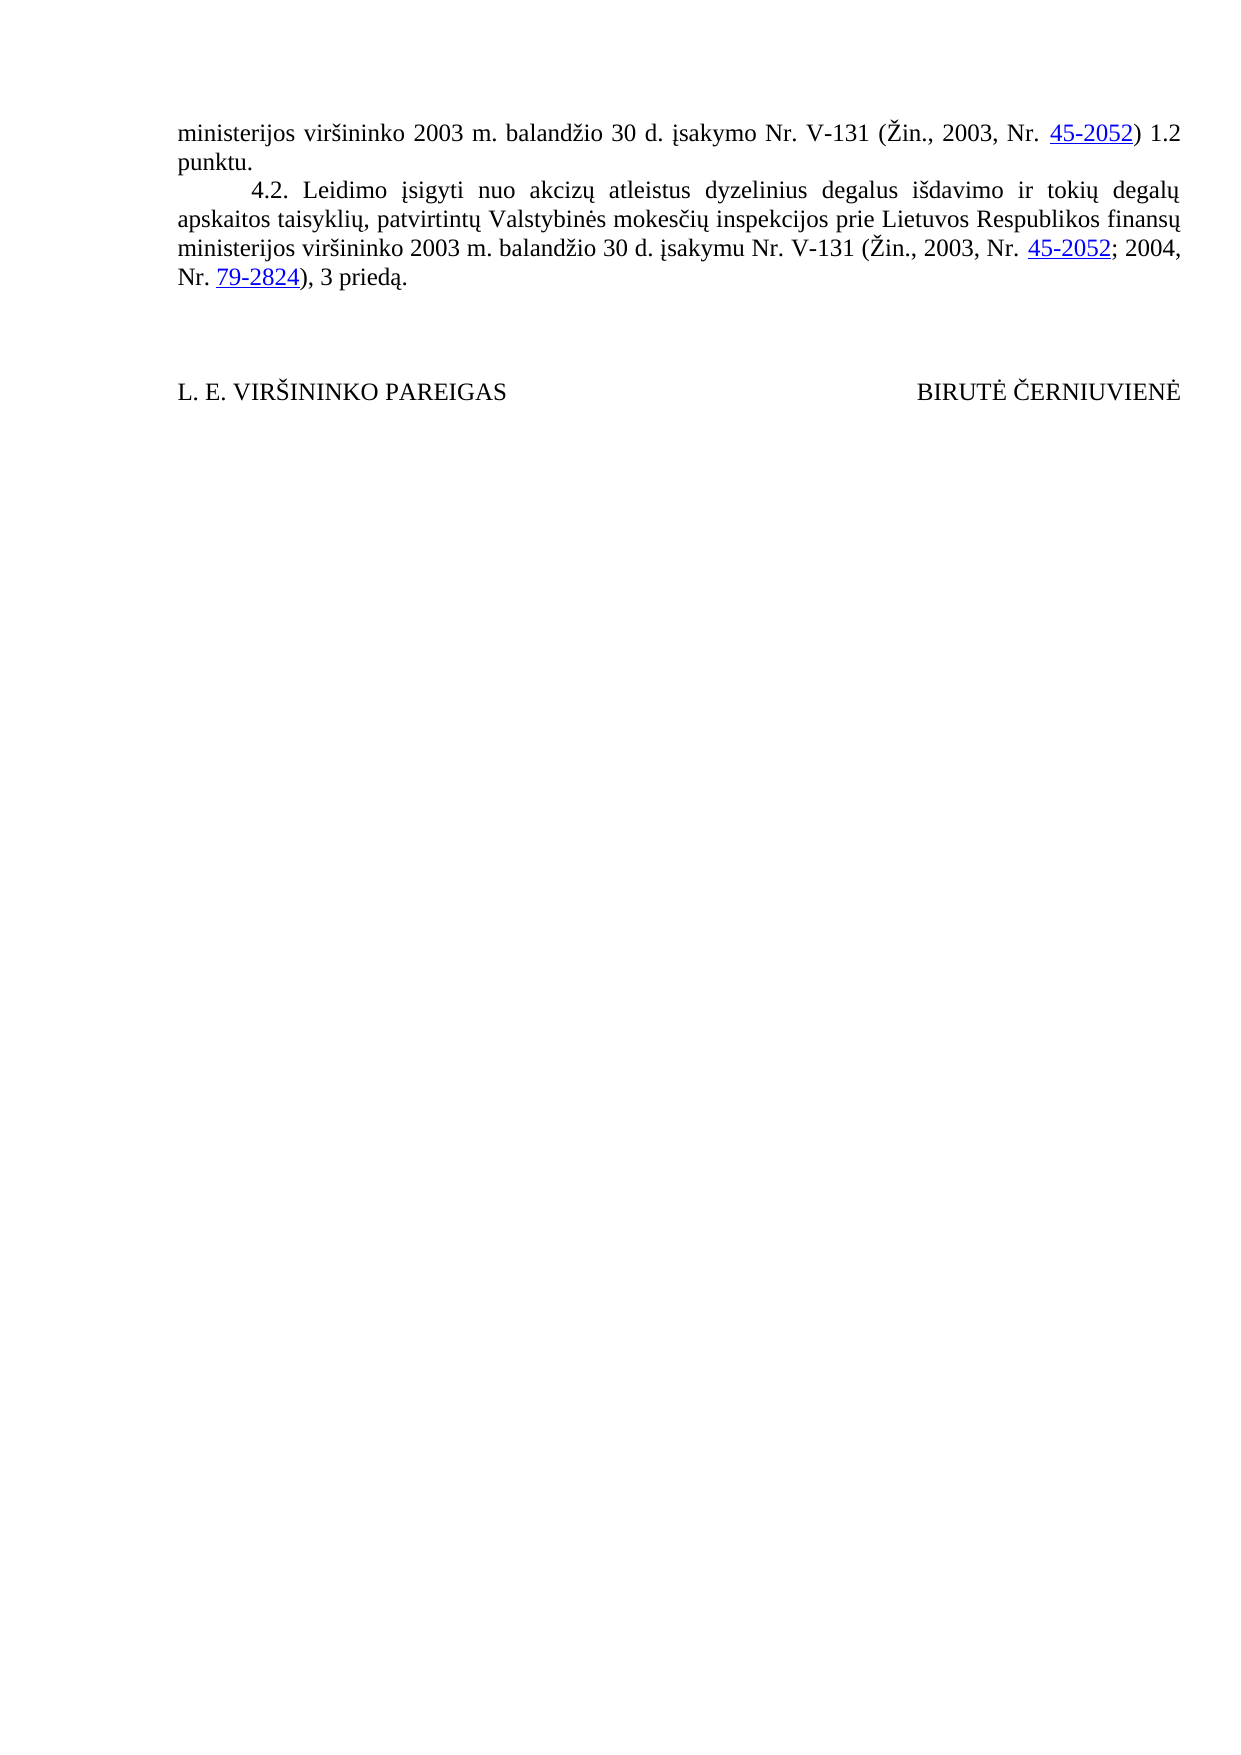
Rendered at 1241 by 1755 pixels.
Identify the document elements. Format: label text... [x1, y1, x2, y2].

text ministerijos viršininko 2003 m. balandžio 30 d. įsakymo Nr. V-131 (Žin., 2003, Nr. 45-2052) 1.2 punktu. [177, 118, 1181, 176]
text 4.2. Leidimo įsigyti nuo akcizų atleistus dyzelinius degalus išdavimo ir tokių degalų apskaitos taisyklių, patvirtintų Valstybinės mokesčių inspekcijos prie Lietuvos Respublikos finansų ministerijos viršininko 2003 m. balandžio 30 d. įsakymu Nr. V-131 (Žin., 2003, Nr. 45-2052; 2004, Nr. 79-2824), 3 priedą. [177, 176, 1181, 291]
text L. E. viršininko pareigas Birutė Černiuvienė [177, 377, 1181, 406]
